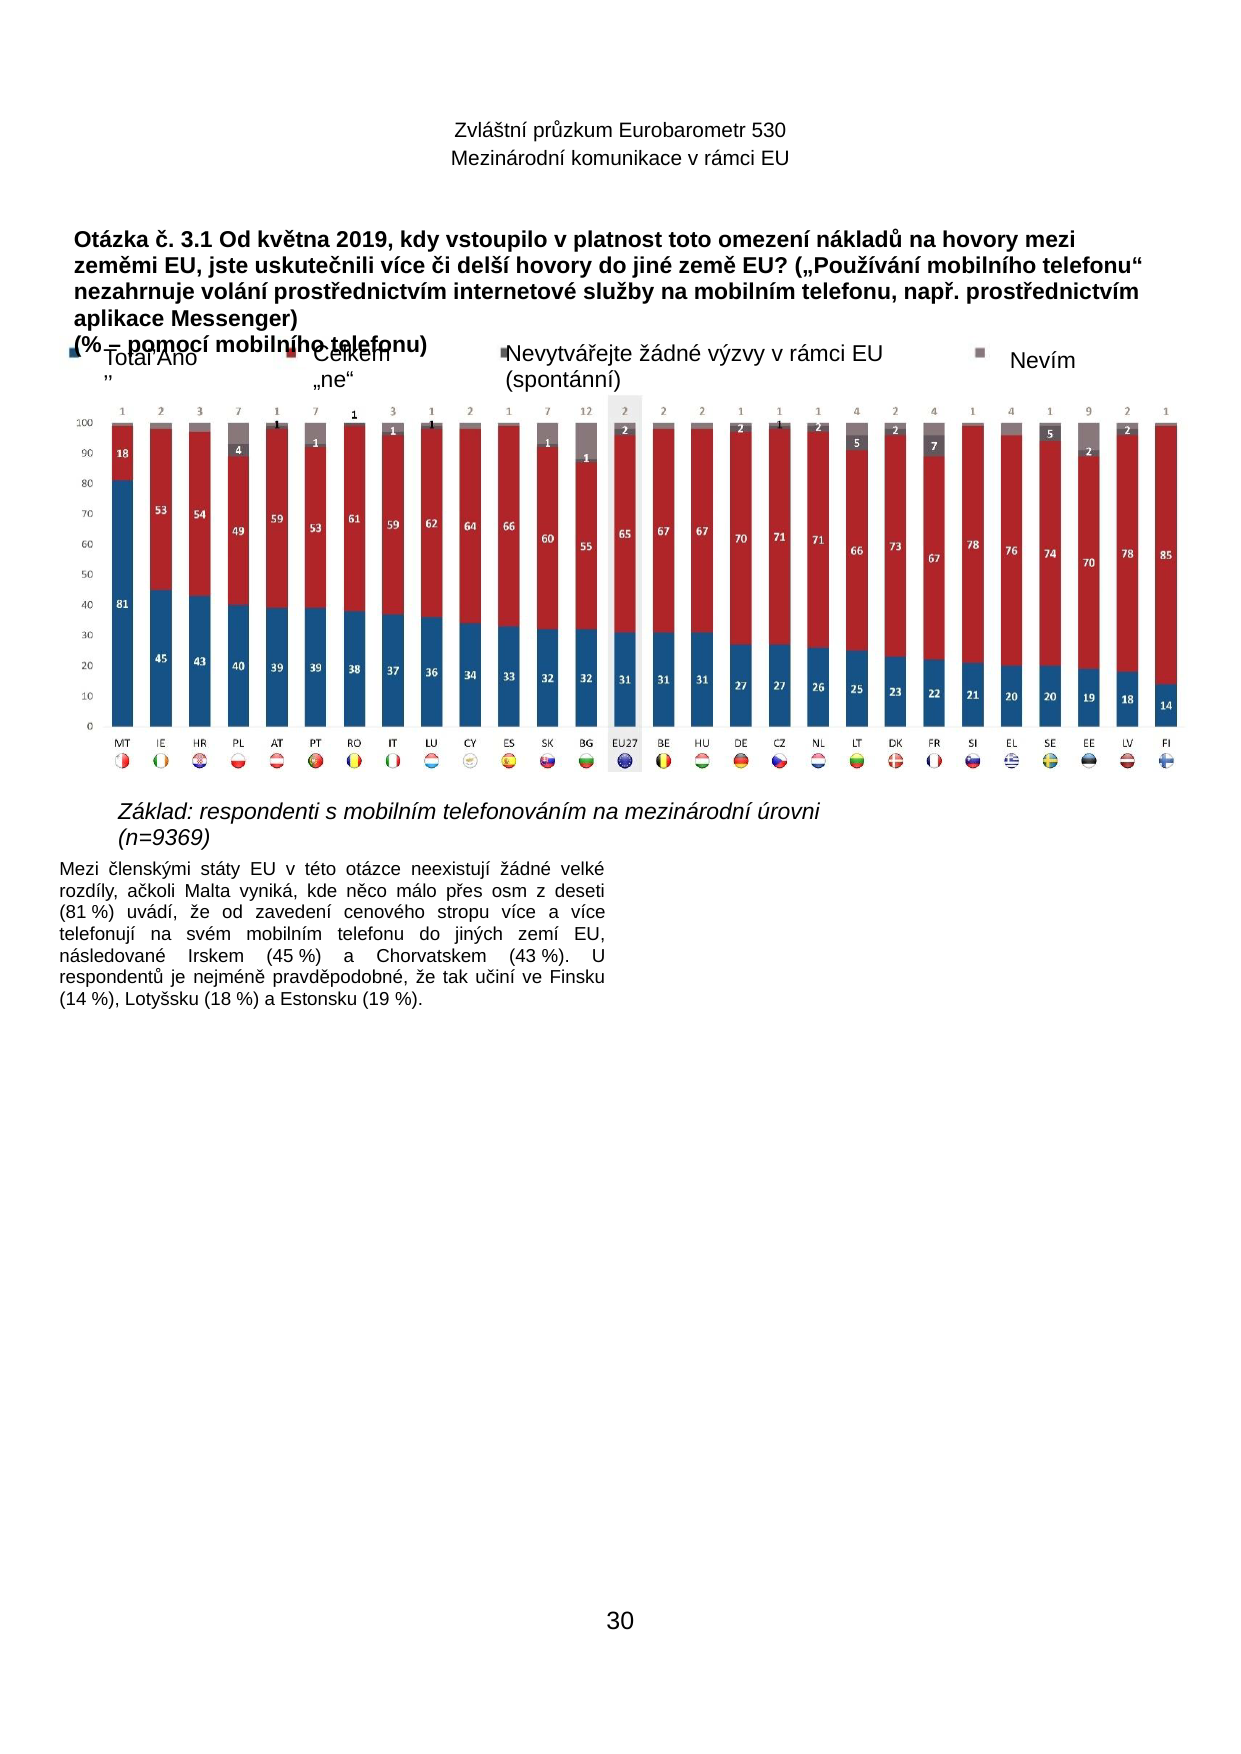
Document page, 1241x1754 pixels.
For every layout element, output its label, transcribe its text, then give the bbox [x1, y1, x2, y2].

picture [66, 393, 1189, 772]
picture [254, 342, 259, 350]
picture [59, 336, 990, 380]
text Mezi členskými státy EU v této otázce neexistují žádné velké rozdíly, ačkoli Malta vyniká, kde něco málo přes osm z deseti (81 %) uvádí, že od zavedení cenového stropu více a více telefonují na svém mobilním telefonu do jiných zemí EU, následované Irskem (45 %) a Chorvatskem (43 %). U respondentů je nejméně pravděpodobné, že tak učiní ve Finsku (14 %), Lotyšsku (18 %) a Estonsku (19 %). [59, 206, 605, 336]
text Mezi členskými státy EU v této otázce neexistují žádné velké rozdíly, ačkoli Malta vyniká, kde něco málo přes osm z deseti (81 %) uvádí, že od zavedení cenového stropu více a více telefonují na svém mobilním telefonu do jiných zemí EU, následované Irskem (45 %) a Chorvatskem (43 %). U respondentů je nejméně pravděpodobné, že tak učiní ve Finsku (14 %), Lotyšsku (18 %) a Estonsku (19 %). [59, 380, 605, 1009]
